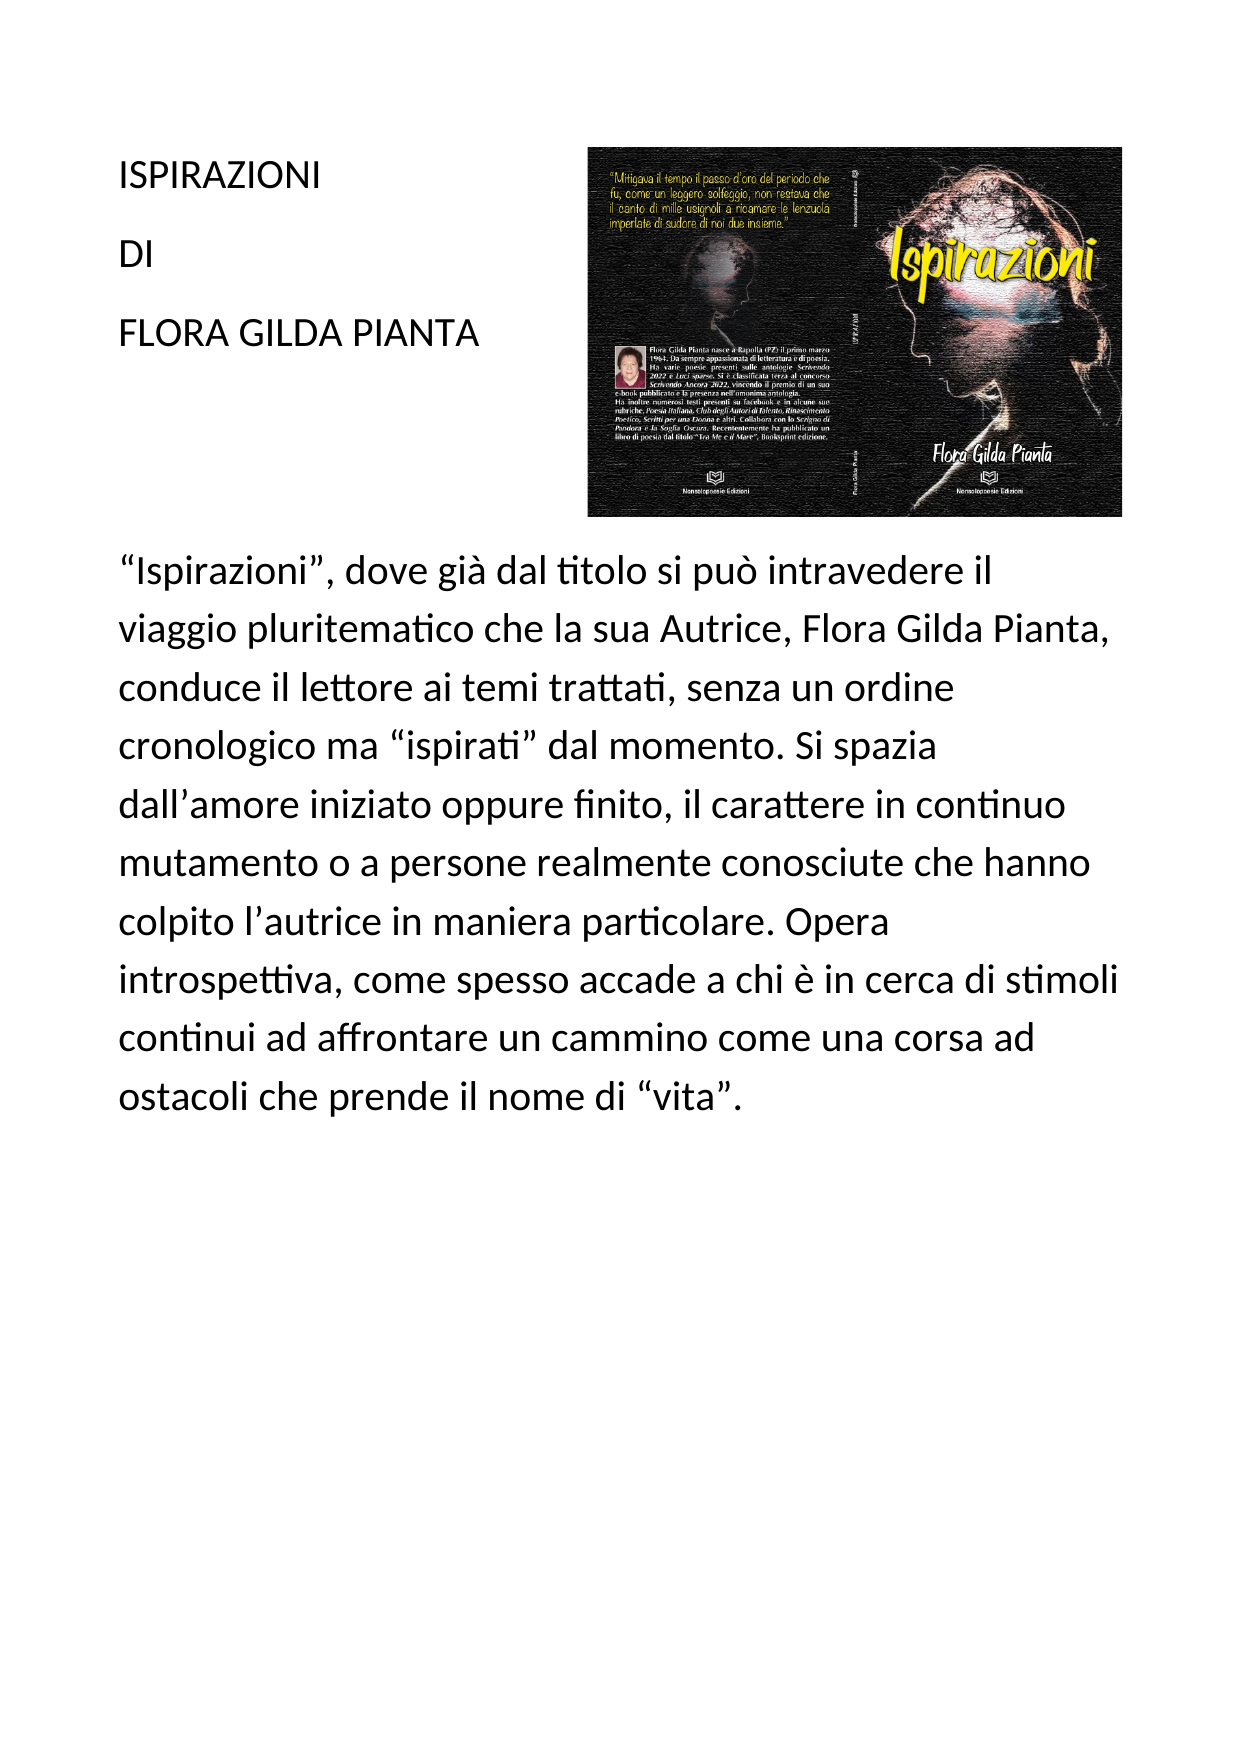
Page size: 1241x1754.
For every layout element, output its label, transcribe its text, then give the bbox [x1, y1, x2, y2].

text ISPIRAZIONI [118, 148, 587, 198]
text FLORA GILDA PIANTA [118, 306, 587, 357]
text “Ispirazioni”, dove già dal titolo si può intravedere il viaggio pluritematico che la sua Autrice, Flora Gilda Pianta, conduce il lettore ai temi trattati, senza un ordine cronologico ma “ispirati” dal momento. Si spazia dall’amore iniziato oppure finito, il carattere in continuo mutamento o a persone realmente conosciute che hanno colpito l’autrice in maniera particolare. Opera introspettiva, come spesso accade a chi è in cerca di stimoli continui ad affrontare un cammino come una corsa ad ostacoli che prende il nome di “vita”. [118, 544, 1122, 1121]
text DI [118, 227, 587, 278]
